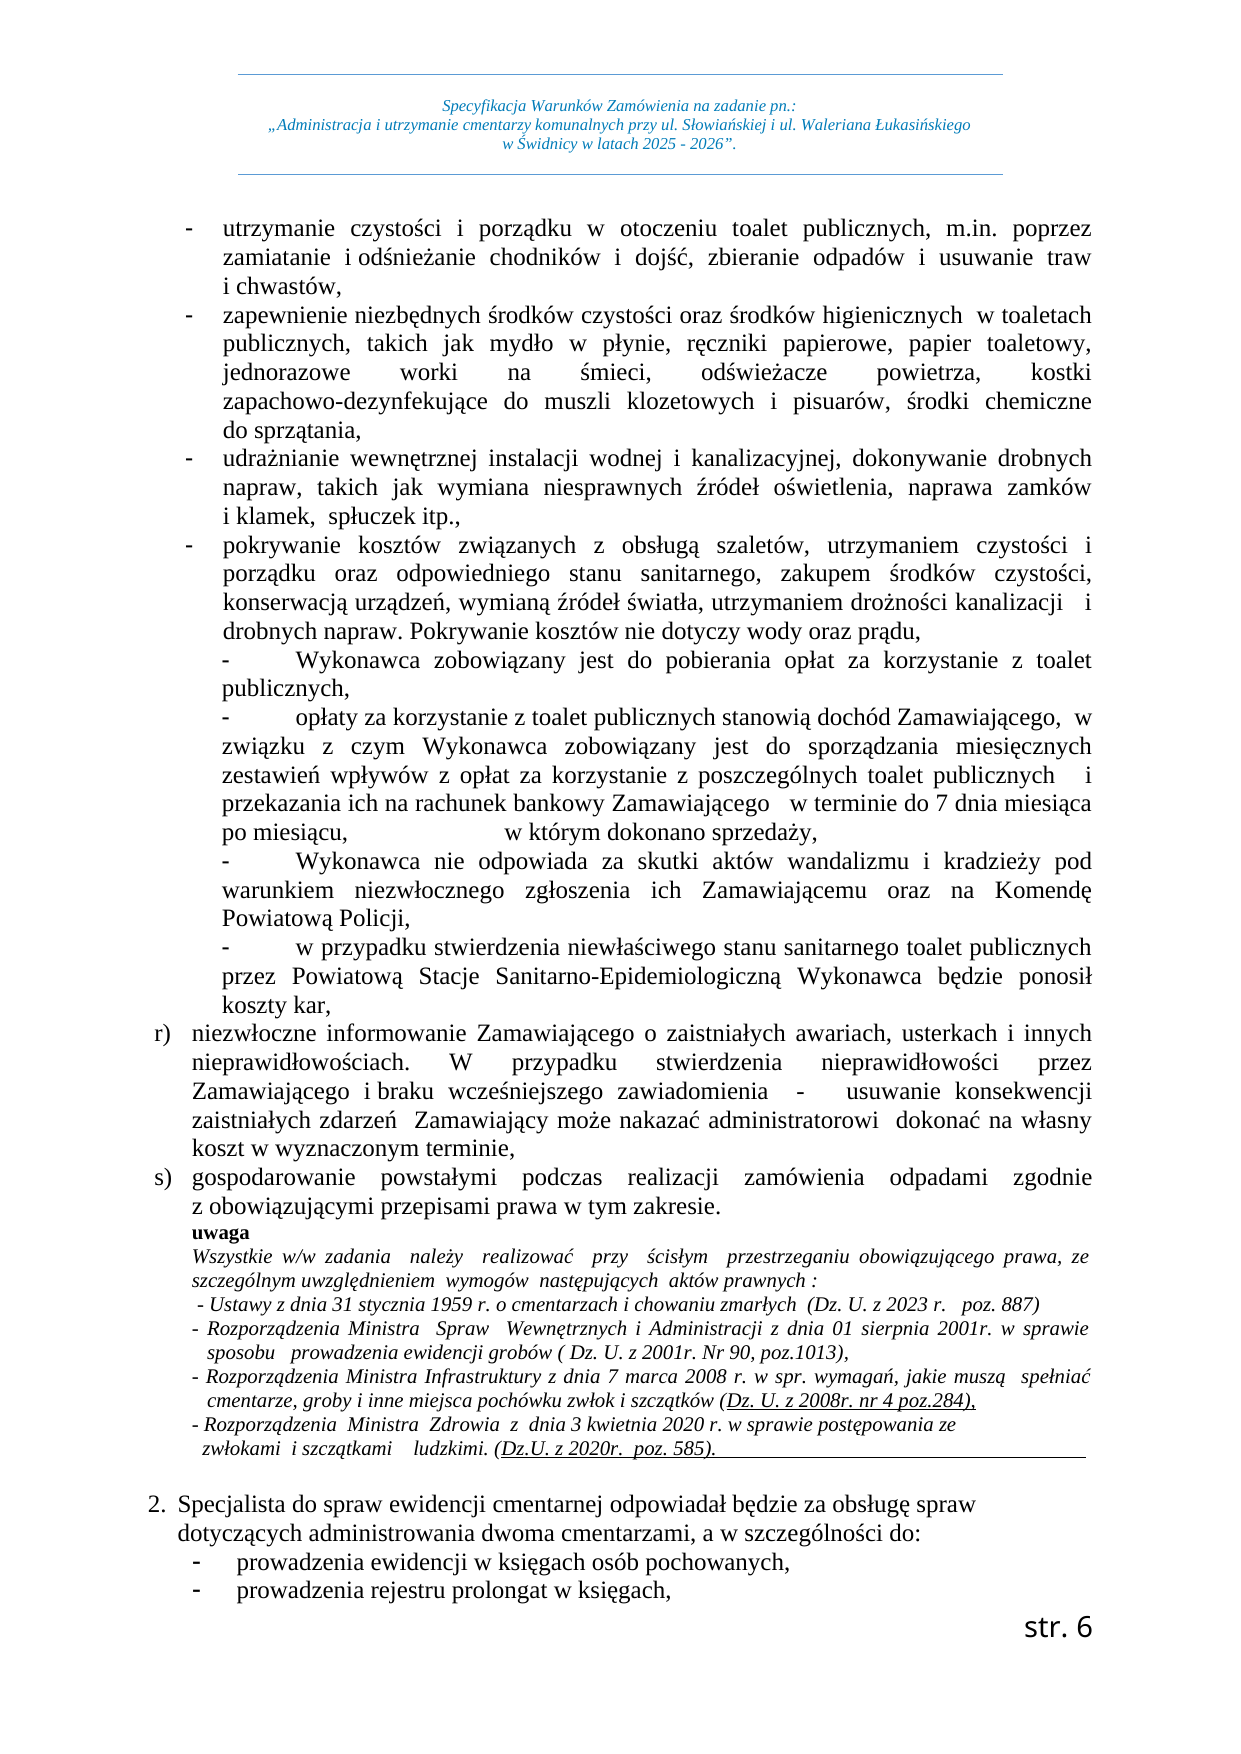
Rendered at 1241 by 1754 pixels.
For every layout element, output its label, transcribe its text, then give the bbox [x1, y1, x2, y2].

list w przypadku stwierdzenia niewłaściwego stanu sanitarnego toalet publicznych przez Powiatową Stacje Sanitarno-Epidemiologiczną Wykonawca będzie ponosił koszty kar, [222, 932, 1092, 1018]
list - Rozporządzenia Ministra Spraw Wewnętrznych i Administracji z dnia 01 sierpnia 2001r. w sprawie sposobu prowadzenia ewidencji grobów ( Dz. U. z 2001r. Nr 90, poz.1013), [192, 1316, 1092, 1364]
list Wszystkie w/w zadania należy realizować przy ścisłym przestrzeganiu obowiązującego prawa, ze szczególnym uwzględnieniem wymogów następujących aktów prawnych : [192, 1244, 1092, 1292]
list prowadzenia ewidencji w księgach osób pochowanych, [192, 1547, 1092, 1575]
list prowadzenia rejestru prolongat w księgach, [192, 1575, 1092, 1604]
list zwłokami i szczątkami ludzkimi. (Dz.U. z 2020r. poz. 585). [192, 1436, 1092, 1460]
list - Rozporządzenia Ministra Zdrowia z dnia 3 kwietnia 2020 r. w sprawie postępowania ze [192, 1412, 1092, 1436]
list utrzymanie czystości i porządku w otoczeniu toalet publicznych, m.in. poprzez zamiatanie i odśnieżanie chodników i dojść, zbieranie odpadów i usuwanie traw i chwastów, [185, 213, 1092, 300]
list - Rozporządzenia Ministra Infrastruktury z dnia 7 marca 2008 r. w spr. wymagań, jakie muszą spełniać cmentarze, groby i inne miejsca pochówku zwłok i szczątków (Dz. U. z 2008r. nr 4 poz.284), [192, 1364, 1092, 1412]
list Wykonawca nie odpowiada za skutki aktów wandalizmu i kradzieży pod warunkiem niezwłocznego zgłoszenia ich Zamawiającemu oraz na Komendę Powiatową Policji, [222, 846, 1092, 932]
list uwaga [192, 1220, 1092, 1244]
list zapewnienie niezbędnych środków czystości oraz środków higienicznych w toaletach publicznych, takich jak mydło w płynie, ręczniki papierowe, papier toaletowy, jednorazowe worki na śmieci, odświeżacze powietrza, kostki zapachowo-dezynfekujące do muszli klozetowych i pisuarów, środki chemiczne do sprzątania, [185, 300, 1092, 443]
list Specjalista do spraw ewidencji cmentarnej odpowiadał będzie za obsługę spraw dotyczących administrowania dwoma cmentarzami, a w szczególności do: [148, 1489, 1092, 1547]
list opłaty za korzystanie z toalet publicznych stanowią dochód Zamawiającego, w związku z czym Wykonawca zobowiązany jest do sporządzania miesięcznych zestawień wpływów z opłat za korzystanie z poszczególnych toalet publicznych i przekazania ich na rachunek bankowy Zamawiającego w terminie do 7 dnia miesiąca po miesiącu, w którym dokonano sprzedaży, [222, 702, 1092, 846]
list udrażnianie wewnętrznej instalacji wodnej i kanalizacyjnej, dokonywanie drobnych napraw, takich jak wymiana niesprawnych źródeł oświetlenia, naprawa zamków i klamek, spłuczek itp., [185, 443, 1092, 530]
list pokrywanie kosztów związanych z obsługą szaletów, utrzymaniem czystości i porządku oraz odpowiedniego stanu sanitarnego, zakupem środków czystości, konserwacją urządzeń, wymianą źródeł światła, utrzymaniem drożności kanalizacji i drobnych napraw. Pokrywanie kosztów nie dotyczy wody oraz prądu, [185, 530, 1092, 645]
list niezwłoczne informowanie Zamawiającego o zaistniałych awariach, usterkach i innych nieprawidłowościach. W przypadku stwierdzenia nieprawidłowości przez Zamawiającego i braku wcześniejszego zawiadomienia - usuwanie konsekwencji zaistniałych zdarzeń Zamawiający może nakazać administratorowi dokonać na własny koszt w wyznaczonym terminie, [154, 1018, 1092, 1162]
list gospodarowanie powstałymi podczas realizacji zamówienia odpadami zgodnie z obowiązującymi przepisami prawa w tym zakresie. [154, 1162, 1092, 1220]
list Wykonawca zobowiązany jest do pobierania opłat za korzystanie z toalet publicznych, [222, 645, 1092, 702]
list - Ustawy z dnia 31 stycznia 1959 r. o cmentarzach i chowaniu zmarłych (Dz. U. z 2023 r. poz. 887) [192, 1292, 1092, 1316]
